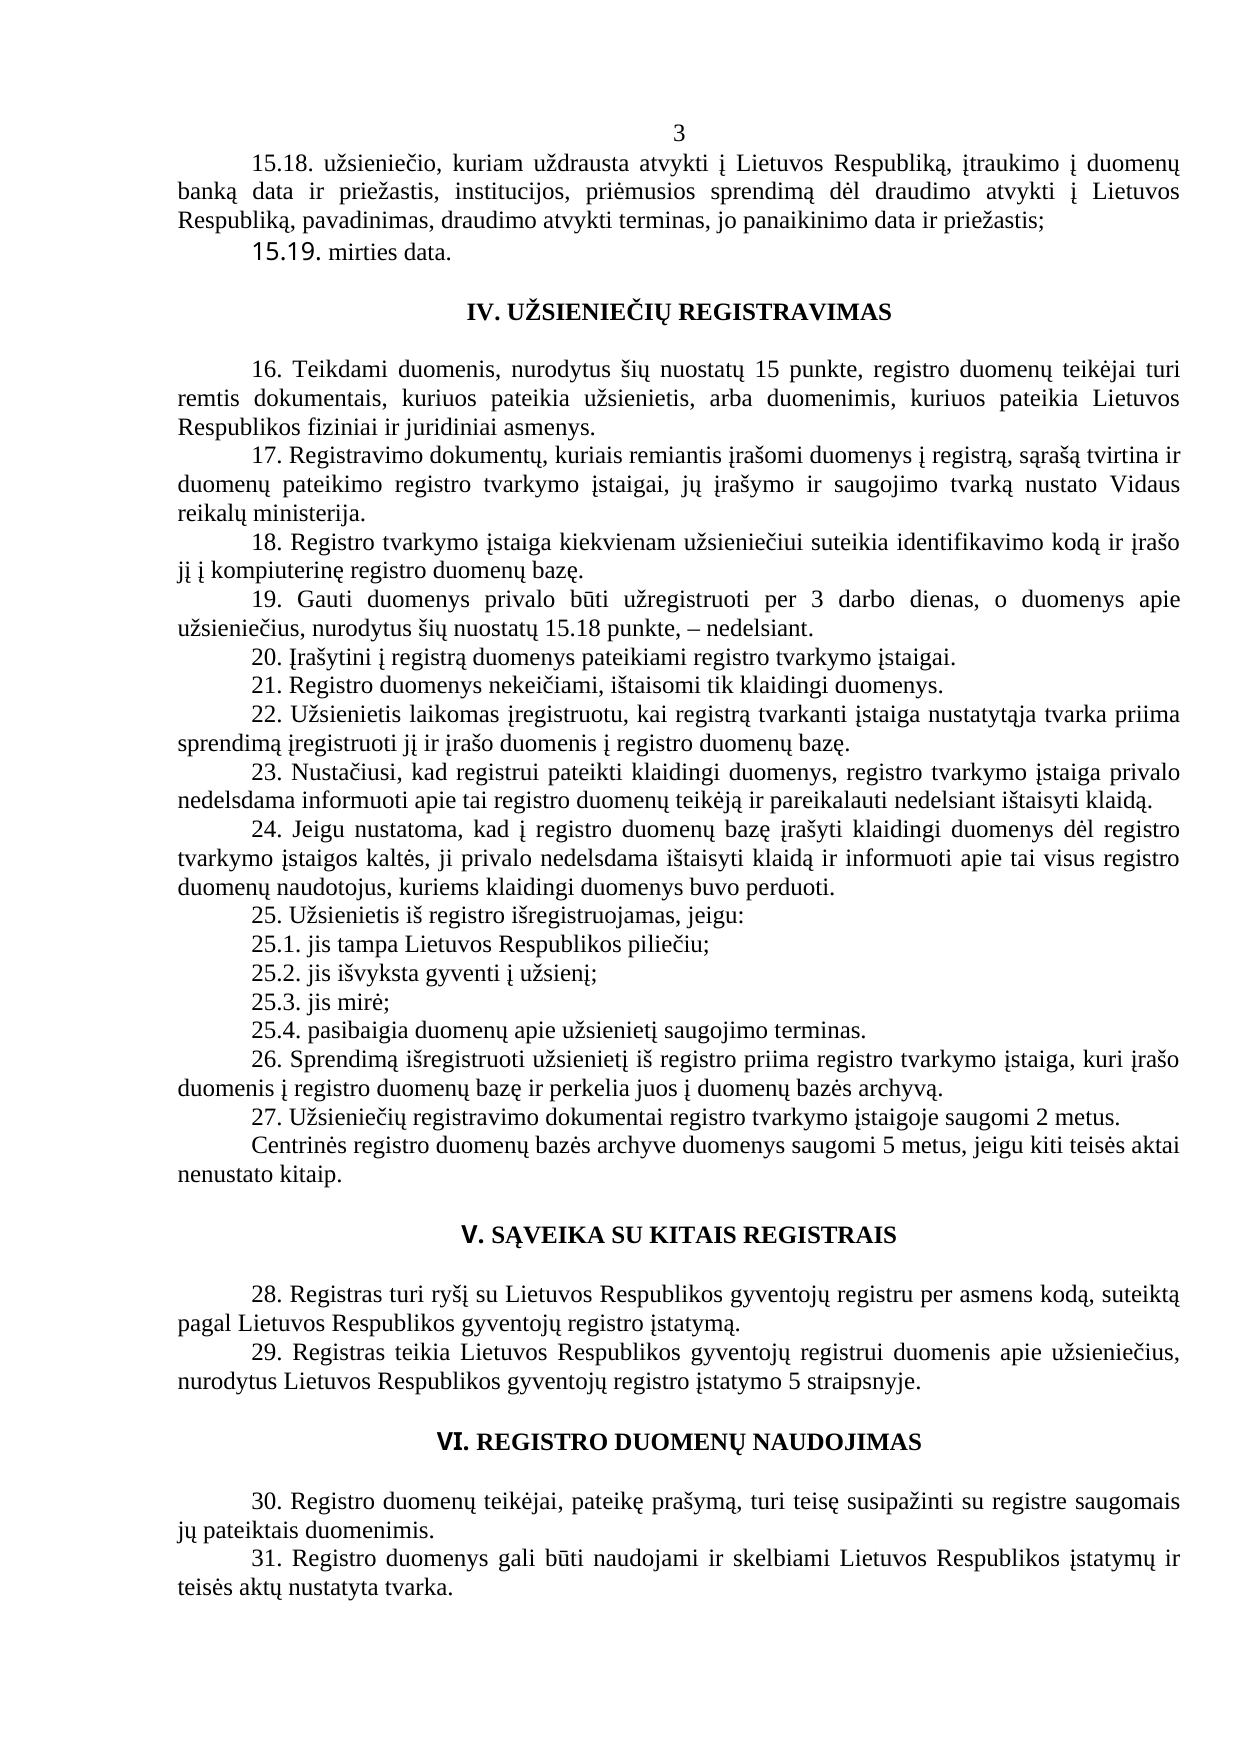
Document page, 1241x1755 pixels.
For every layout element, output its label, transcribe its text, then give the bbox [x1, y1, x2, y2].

text 25.3. jis mirė; [177, 987, 1181, 1015]
text 24. Jeigu nustatoma, kad į registro duomenų bazę įrašyti klaidingi duomenys dėl registro tvarkymo įstaigos kaltės, ji privalo nedelsdama ištaisyti klaidą ir informuoti apie tai visus registro duomenų naudotojus, kuriems klaidingi duomenys buvo perduoti. [177, 814, 1181, 900]
text 30. Registro duomenų teikėjai, pateikę prašymą, turi teisę susipažinti su registre saugomais jų pateiktais duomenimis. [177, 1486, 1181, 1543]
text 26. Sprendimą išregistruoti užsienietį iš registro priima registro tvarkymo įstaiga, kuri įrašo duomenis į registro duomenų bazę ir perkelia juos į duomenų bazės archyvą. [177, 1044, 1181, 1102]
text 25.1. jis tampa Lietuvos Respublikos piliečiu; [177, 929, 1181, 958]
text IV. UŽSIENIEČIŲ REGISTRAVIMAS [177, 297, 1181, 325]
text 15.18. užsieniečio, kuriam uždrausta atvykti į Lietuvos Respubliką, įtraukimo į duomenų banką data ir priežastis, institucijos, priėmusios sprendimą dėl draudimo atvykti į Lietuvos Respubliką, pavadinimas, draudimo atvykti terminas, jo panaikinimo data ir priežastis; [177, 148, 1181, 234]
text 25. Užsienietis iš registro išregistruojamas, jeigu: [177, 900, 1181, 929]
text 21. Registro duomenys nekeičiami, ištaisomi tik klaidingi duomenys. [177, 670, 1181, 699]
text 27. Užsieniečių registravimo dokumentai registro tvarkymo įstaigoje saugomi 2 metus. [177, 1102, 1181, 1130]
text 17. Registravimo dokumentų, kuriais remiantis įrašomi duomenys į registrą, sąrašą tvirtina ir duomenų pateikimo registro tvarkymo įstaigai, jų įrašymo ir saugojimo tvarką nustato Vidaus reikalų ministerija. [177, 440, 1181, 527]
text 23. Nustačiusi, kad registrui pateikti klaidingi duomenys, registro tvarkymo įstaiga privalo nedelsdama informuoti apie tai registro duomenų teikėją ir pareikalauti nedelsiant ištaisyti klaidą. [177, 757, 1181, 814]
text 15.19. mirties data. [177, 234, 1181, 268]
text VI. REGISTRO DUOMENŲ NAUDOJIMAS [177, 1423, 1181, 1457]
text 22. Užsienietis laikomas įregistruotu, kai registrą tvarkanti įstaiga nustatytąja tvarka priima sprendimą įregistruoti jį ir įrašo duomenis į registro duomenų bazę. [177, 699, 1181, 757]
text 20. Įrašytini į registrą duomenys pateikiami registro tvarkymo įstaigai. [177, 642, 1181, 670]
text 28. Registras turi ryšį su Lietuvos Respublikos gyventojų registru per asmens kodą, suteiktą pagal Lietuvos Respublikos gyventojų registro įstatymą. [177, 1279, 1181, 1337]
text 31. Registro duomenys gali būti naudojami ir skelbiami Lietuvos Respublikos įstatymų ir teisės aktų nustatyta tvarka. [177, 1543, 1181, 1601]
text 19. Gauti duomenys privalo būti užregistruoti per 3 darbo dienas, o duomenys apie užsieniečius, nurodytus šių nuostatų 15.18 punkte, – nedelsiant. [177, 584, 1181, 642]
text 18. Registro tvarkymo įstaiga kiekvienam užsieniečiui suteikia identifikavimo kodą ir įrašo jį į kompiuterinę registro duomenų bazę. [177, 527, 1181, 584]
text 29. Registras teikia Lietuvos Respublikos gyventojų registrui duomenis apie užsieniečius, nurodytus Lietuvos Respublikos gyventojų registro įstatymo 5 straipsnyje. [177, 1337, 1181, 1394]
text 25.2. jis išvyksta gyventi į užsienį; [177, 958, 1181, 987]
text V. SĄVEIKA SU KITAIS REGISTRAIS [177, 1217, 1181, 1251]
text 16. Teikdami duomenis, nurodytus šių nuostatų 15 punkte, registro duomenų teikėjai turi remtis dokumentais, kuriuos pateikia užsienietis, arba duomenimis, kuriuos pateikia Lietuvos Respublikos fiziniai ir juridiniai asmenys. [177, 354, 1181, 440]
text 25.4. pasibaigia duomenų apie užsienietį saugojimo terminas. [177, 1015, 1181, 1044]
text Centrinės registro duomenų bazės archyve duomenys saugomi 5 metus, jeigu kiti teisės aktai nenustato kitaip. [177, 1130, 1181, 1188]
